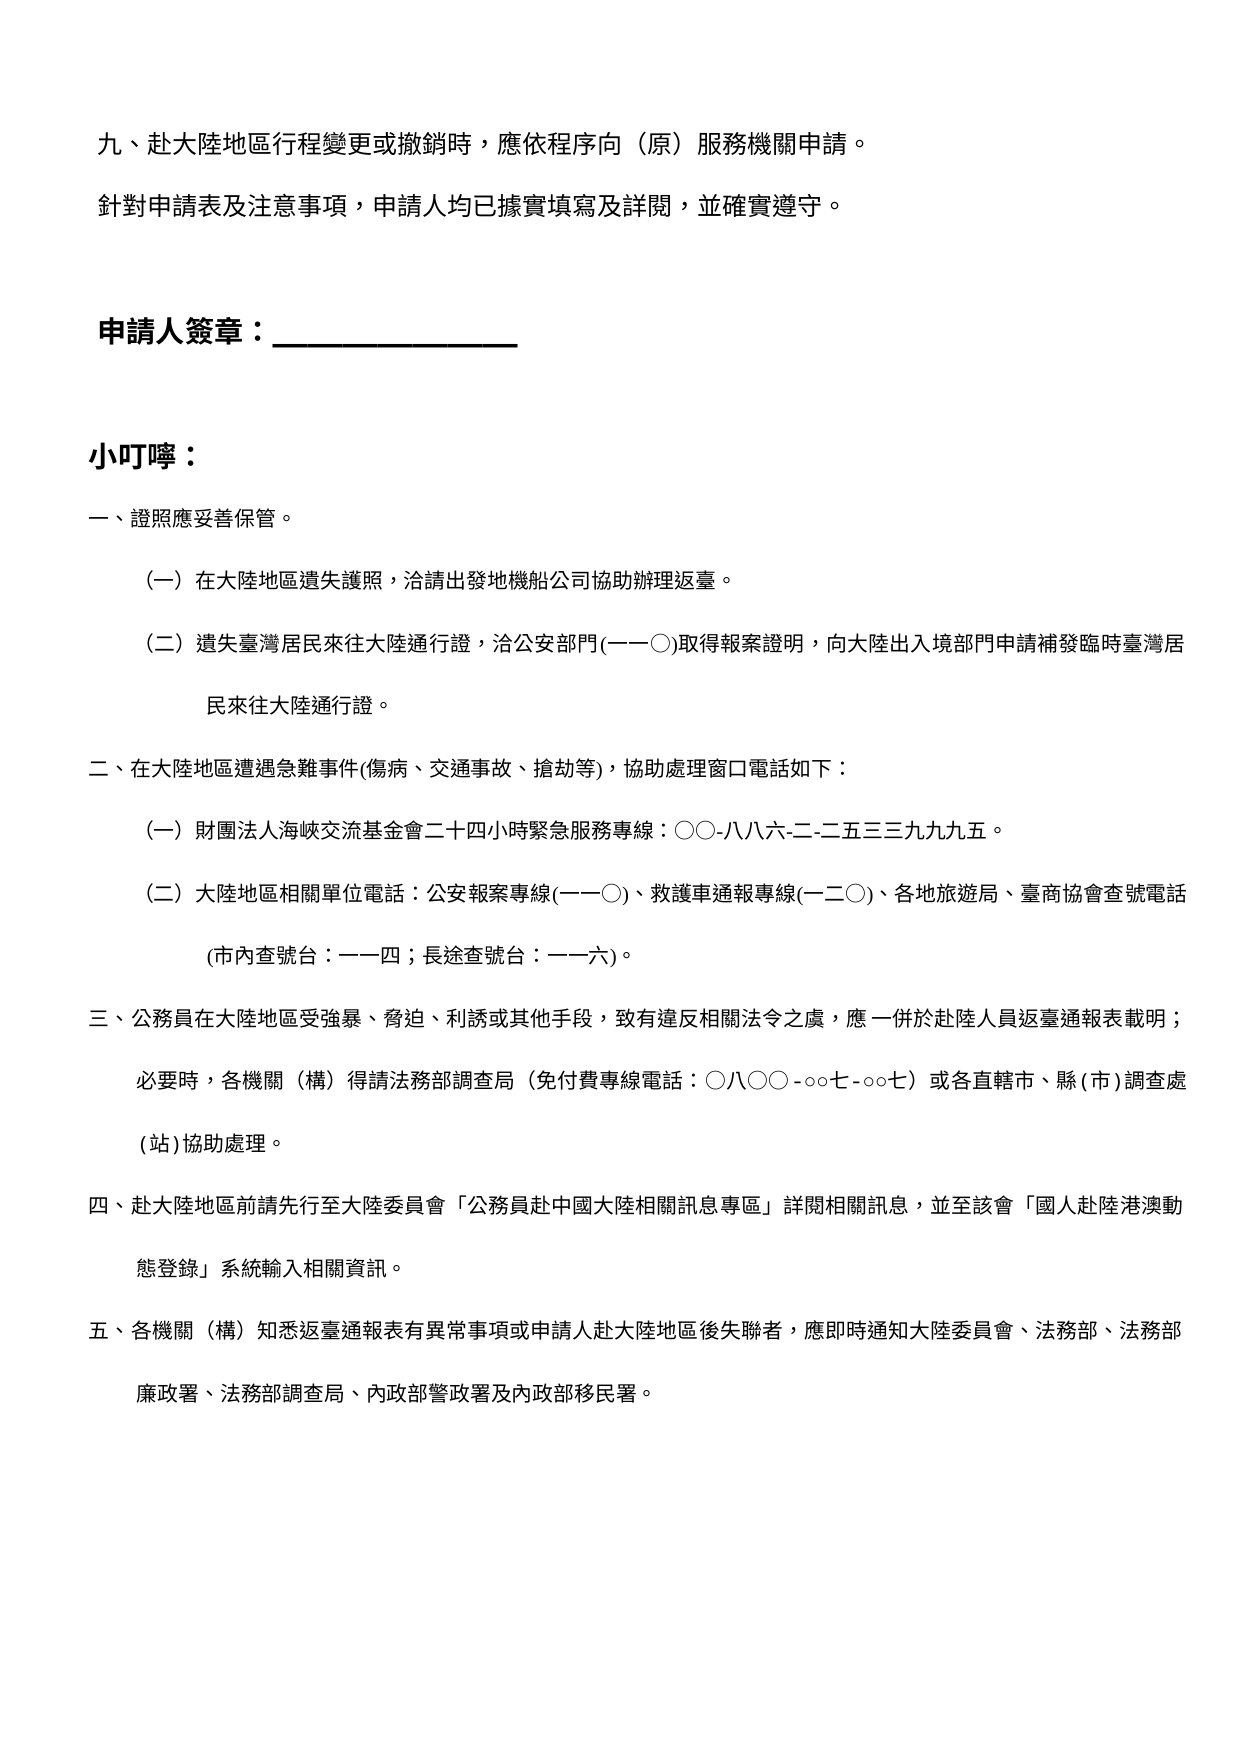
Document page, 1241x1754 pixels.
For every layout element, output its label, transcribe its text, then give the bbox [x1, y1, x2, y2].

text （二）大陸地區相關單位電話：公安報案專線(一一○)、救護車通報專線(一二○)、各地旅遊局、臺商協會查號電話(市內查號台：一一四；長途查號台：一一六)。 [133, 851, 1188, 976]
text 二、在大陸地區遭遇急難事件(傷病、交通事故、搶劫等)，協助處理窗口電話如下： [89, 726, 1188, 788]
text （二）遺失臺灣居民來往大陸通行證，洽公安部門(一一○)取得報案證明，向大陸出入境部門申請補發臨時臺灣居民來往大陸通行證。 [133, 601, 1188, 726]
text 一、證照應妥善保管。 [89, 476, 1188, 538]
text 小叮嚀： [89, 413, 1176, 476]
text （一）在大陸地區遺失護照，洽請出發地機船公司協助辦理返臺。 [89, 538, 1188, 601]
text 五、各機關（構）知悉返臺通報表有異常事項或申請人赴大陸地區後失聯者，應即時通知大陸委員會、法務部、法務部廉政署、法務部調查局、內政部警政署及內政部移民署。 [89, 1288, 1188, 1413]
text 三、公務員在大陸地區受強暴、脅迫、利誘或其他手段，致有違反相關法令之虞，應一併於赴陸人員返臺通報表載明；必要時，各機關（構）得請法務部調查局（免付費專線電話：○八○○-○○七-○○七）或各直轄市、縣(市)調查處(站)協助處理。 [89, 976, 1188, 1163]
text 九、赴大陸地區行程變更或撤銷時，應依程序向（原）服務機關申請。 [97, 101, 1176, 163]
text 申請人簽章：______________ [97, 288, 1176, 351]
text 針對申請表及注意事項，申請人均已據實填寫及詳閱，並確實遵守。 [97, 163, 1176, 226]
text 四、赴大陸地區前請先行至大陸委員會「公務員赴中國大陸相關訊息專區」詳閱相關訊息，並至該會「國人赴陸港澳動態登錄」系統輸入相關資訊。 [89, 1163, 1188, 1288]
text （一）財團法人海峽交流基金會二十四小時緊急服務專線：○○-八八六-二-二五三三九九九五。 [89, 788, 1188, 851]
